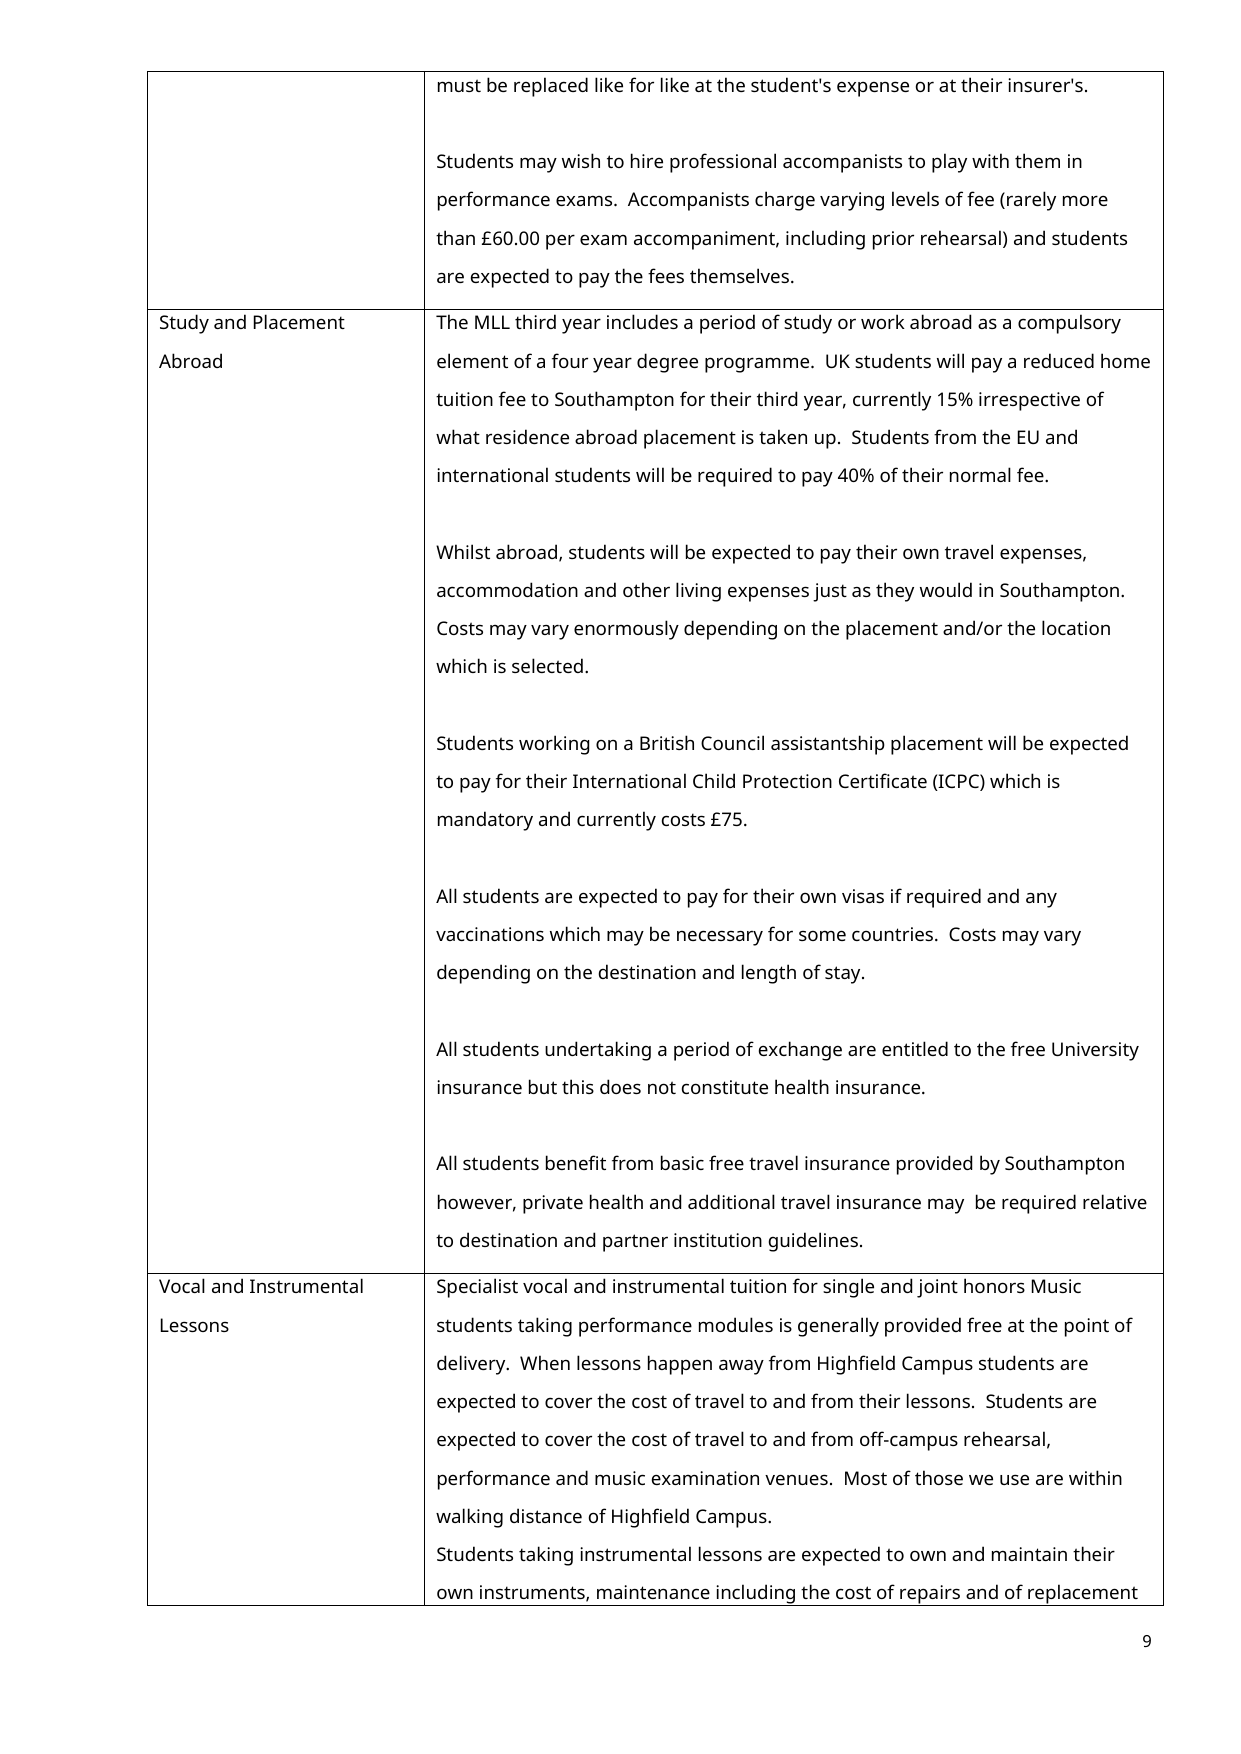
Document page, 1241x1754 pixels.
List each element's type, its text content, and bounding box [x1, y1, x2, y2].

table_cell Specialist vocal and instrumental tuition for single and joint honors Music students taking performance modules is generally provided free at the point of delivery. When lessons happen away from Highfield Campus students are expected to cover the cost of travel to and from their lessons. Students are expected to cover the cost of travel to and from off-campus rehearsal, performance and music examination venues. Most of those we use are within walking distance of Highfield Campus. Students taking instrumental lessons are expected to own and maintain their own instruments, maintenance including the cost of repairs and of replacement [425, 1274, 1163, 1605]
table_cell Vocal and Instrumental Lessons [148, 1274, 424, 1605]
table_cell The MLL third year includes a period of study or work abroad as a compulsory element of a four year degree programme. UK students will pay a reduced home tuition fee to Southampton for their third year, currently 15% irrespective of what residence abroad placement is taken up. Students from the EU and international students will be required to pay 40% of their normal fee. Whilst abroad, students will be expected to pay their own travel expenses, accommodation and other living expenses just as they would in Southampton. Costs may vary enormously depending on the placement and/or the location which is selected. Students working on a British Council assistantship placement will be expected to pay for their International Child Protection Certificate (ICPC) which is mandatory and currently costs £75. All students are expected to pay for their own visas if required and any vaccinations which may be necessary for some countries. Costs may vary depending on the destination and length of stay. All students undertaking a period of exchange are entitled to the free University insurance but this does not constitute health insurance. All students benefit from basic free travel insurance provided by Southampton however, private health and additional travel insurance may be required relative to destination and partner institution guidelines. [425, 310, 1163, 1273]
table_cell [148, 72, 424, 309]
table_cell Study and Placement Abroad [148, 310, 424, 1273]
table_cell must be replaced like for like at the student's expense or at their insurer's. Students may wish to hire professional accompanists to play with them in performance exams. Accompanists charge varying levels of fee (rarely more than £60.00 per exam accompaniment, including prior rehearsal) and students are expected to pay the fees themselves. [425, 72, 1163, 309]
